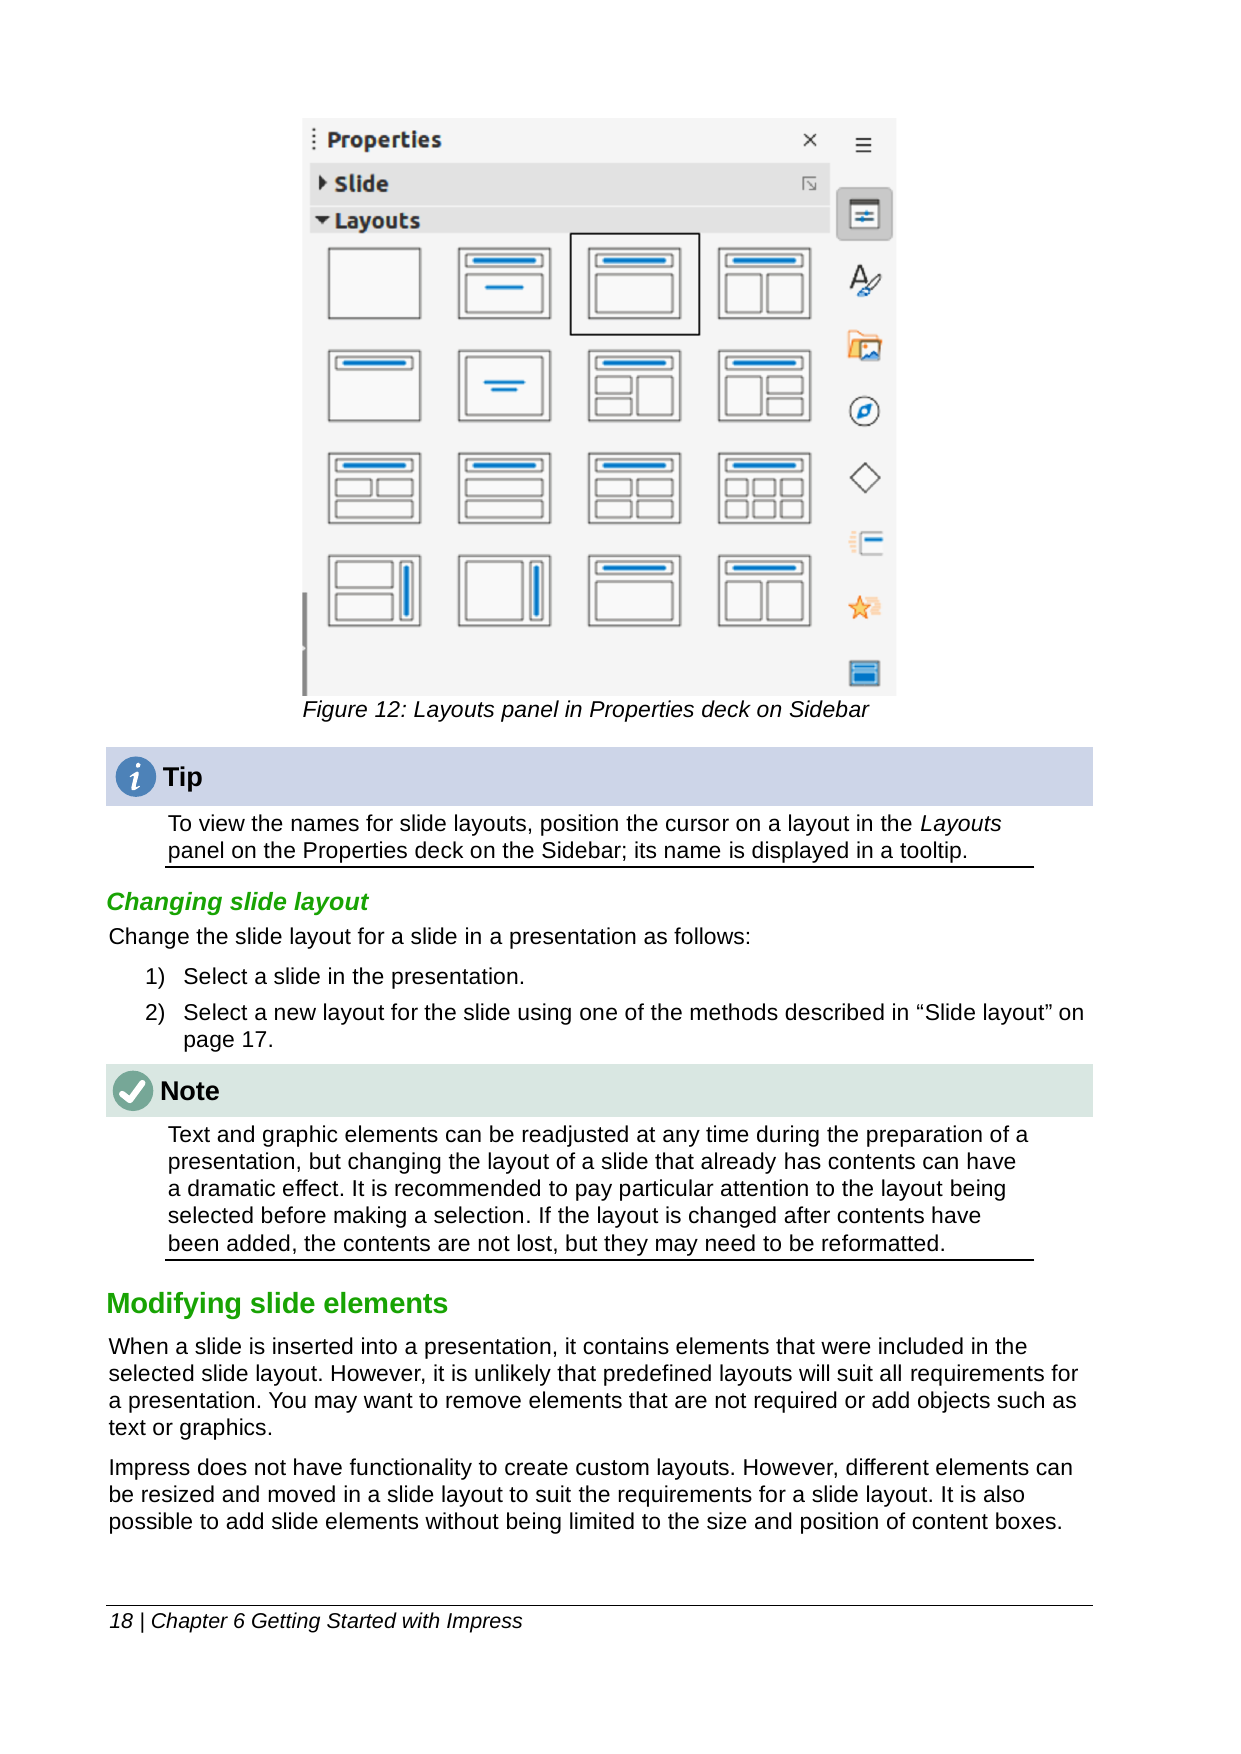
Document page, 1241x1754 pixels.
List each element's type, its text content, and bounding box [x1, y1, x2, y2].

list Select a slide in the presentation. [165, 962, 1093, 989]
list Select a new layout for the slide using one of the methods described in “Slide layout” on page 16. [165, 998, 1093, 1052]
text Text and graphic elements can be readjusted at any time during the preparation of a presentation, but changing the layout of a slide that already has contents can have a dramatic effect. It is recommended to pay particular attention to the layout being selected before making a selection. If the layout is changed after contents have been added, the contents are not lost, but they may need to be reformatted. [164, 1117, 1034, 1261]
text To view the names for slide layouts, position the cursor on a layout in the Layouts panel on the Properties deck on the Sidebar; its name is displayed in a tooltip. [164, 806, 1034, 868]
text When a slide is inserted into a presentation, it contains elements that were included in the selected slide layout. However, it is unlikely that predefined layouts will suit all requirements for a presentation. You may want to remove elements that are not required or add objects such as text or graphics. [108, 1332, 1093, 1440]
subtitle Changing slide layout [106, 887, 1093, 916]
subtitle Tip [106, 747, 1093, 806]
text Impress does not have functionality to create custom layouts. However, different elements can be resized and moved in a slide layout to suit the requirements for a slide layout. It is also possible to add slide elements without being limited to the size and position of content boxes. [108, 1453, 1093, 1534]
subtitle Modifying slide elements [106, 1286, 1093, 1319]
picture [302, 118, 897, 696]
text Figure 12: Layouts panel in Properties deck on Sidebar [302, 696, 896, 723]
text Change the slide layout for a slide in a presentation as follows: [108, 923, 1093, 950]
subtitle Note [106, 1064, 1093, 1117]
